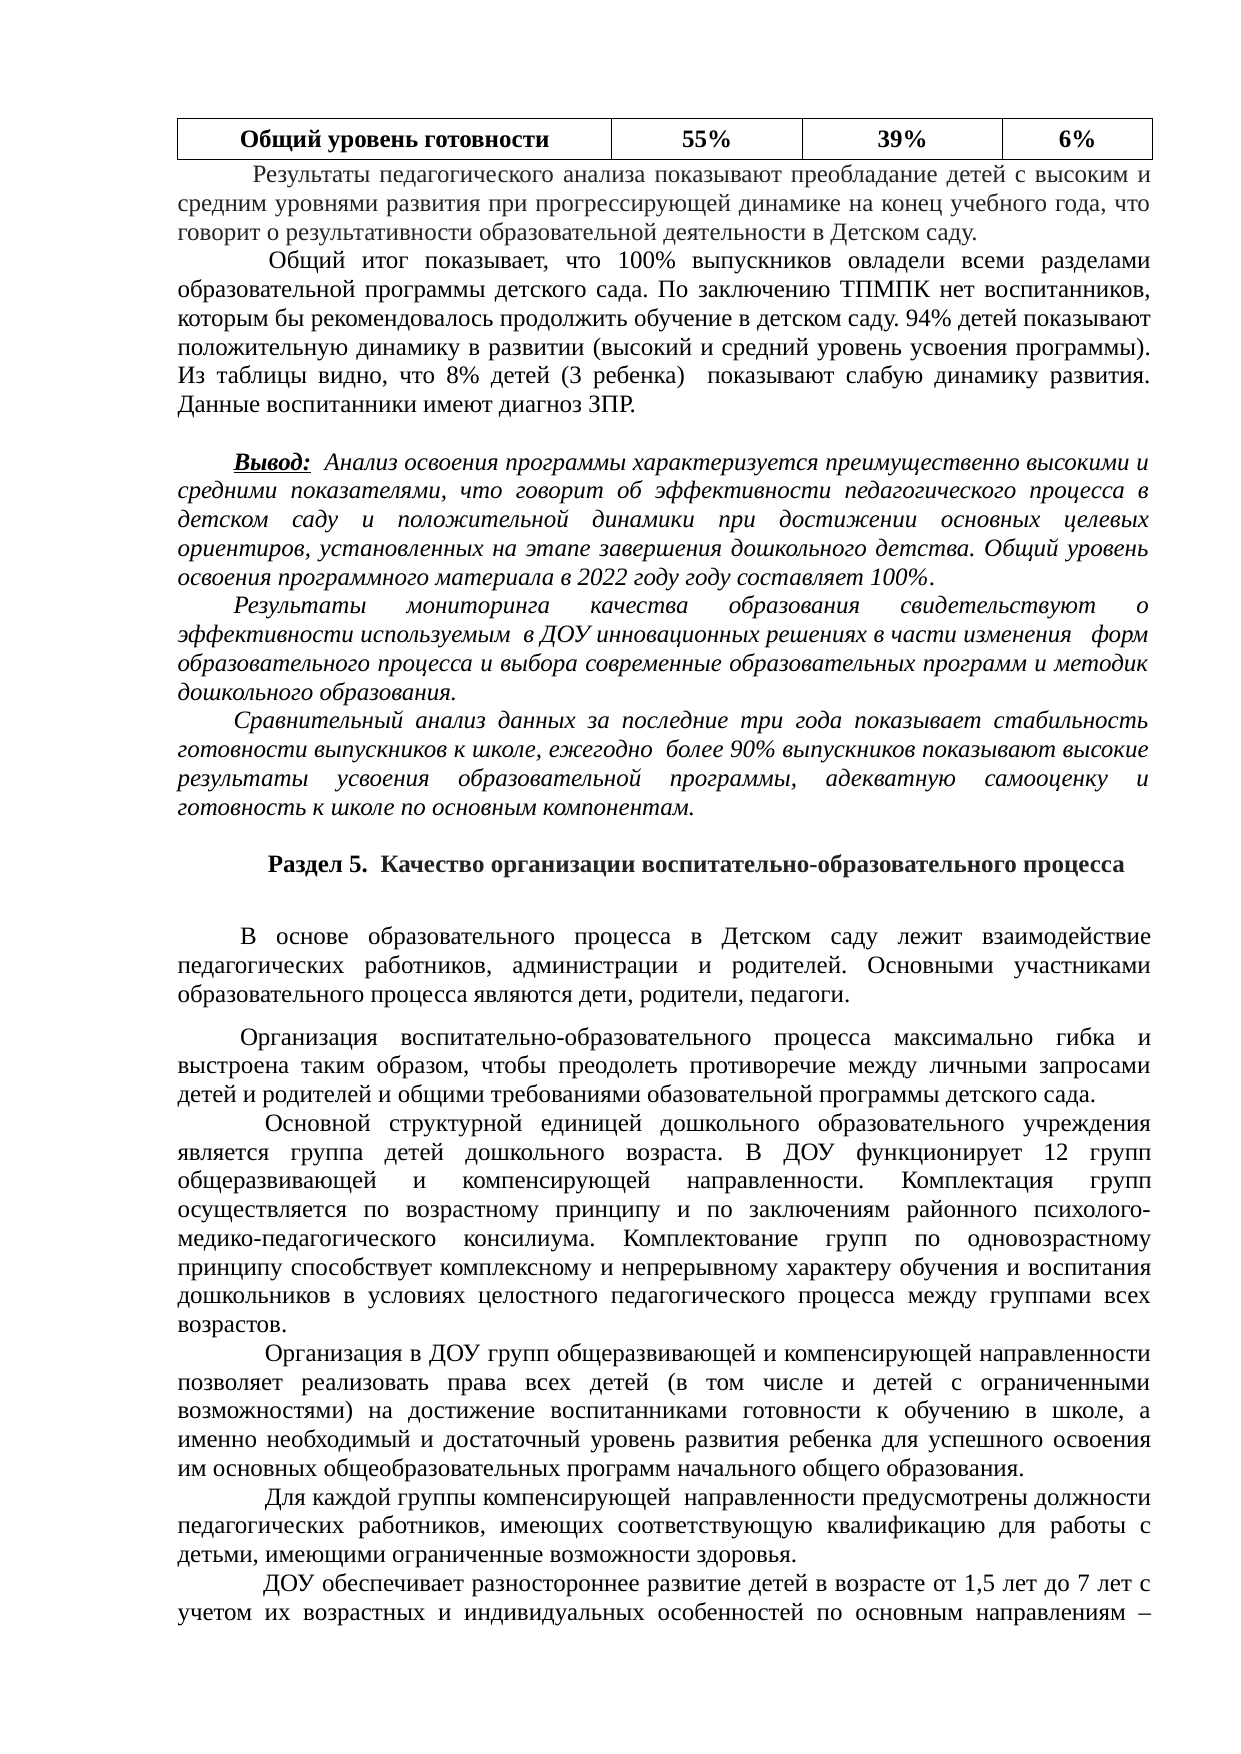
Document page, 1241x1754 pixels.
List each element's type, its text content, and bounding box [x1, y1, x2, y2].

table_cell Общий уровень готовности [178, 119, 611, 159]
text Организация в ДОУ групп общеразвивающей и компенсирующей направленности позволяет реализовать права всех детей (в том числе и детей с ограниченными возможностями) на достижение воспитанниками готовности к обучению в школе, а именно необходимый и достаточный уровень развития ребенка для успешного освоения им основных общеобразовательных программ начального общего образования. [177, 1338, 1152, 1482]
text ДОУ обеспечивает разностороннее развитие детей в возрасте от 1,5 лет до 7 лет с учетом их возрастных и индивидуальных особенностей по основным направлениям – [177, 1568, 1152, 1626]
text Для каждой группы компенсирующей направленности предусмотрены должности педагогических работников, имеющих соответствующую квалификацию для работы с детьми, имеющими ограниченные возможности здоровья. [177, 1482, 1152, 1568]
text Организация воспитательно-образовательного процесса максимально гибка и выстроена таким образом, чтобы преодолеть противоречие между личными запросами детей и родителей и общими требованиями обазовательной программы детского сада. [177, 1022, 1152, 1108]
table_cell 6% [1003, 119, 1152, 159]
table_cell 39% [803, 119, 1002, 159]
table_cell 55% [612, 119, 802, 159]
text Основной структурной единицей дошкольного образовательного учреждения является группа детей дошкольного возраста. В ДОУ функционирует 12 групп общеразвивающей и компенсирующей направленности. Комплектация групп осуществляется по возрастному принципу и по заключениям районного психолого-медико-педагогического консилиума. Комплектование групп по одновозрастному принципу способствует комплексному и непрерывному характеру обучения и воспитания дошкольников в условиях целостного педагогического процесса между группами всех возрастов. [177, 1108, 1152, 1338]
text Вывод: Анализ освоения программы характеризуется преимущественно высокими и средними показателями, что говорит об эффективности педагогического процесса в детском саду и положительной динамики при достижении основных целевых ориентиров, установленных на этапе завершения дошкольного детства. Общий уровень освоения программного материала в 2022 году году составляет 100%. [177, 447, 1152, 591]
text Результаты мониторинга качества образования свидетельствуют о эффективности используемым в ДОУ инновационных решениях в части изменения форм образовательного процесса и выбора современные образовательных программ и методик дошкольного образования. [177, 591, 1152, 706]
text Общий итог показывает, что 100% выпускников овладели всеми разделами образовательной программы детского сада. По заключению ТПМПК нет воспитанников, которым бы рекомендовалось продолжить обучение в детском саду. 94% детей показывают положительную динамику в развитии (высокий и средний уровень усвоения программы). Из таблицы видно, что 8% детей (3 ребенка) показывают слабую динамику развития. Данные воспитанники имеют диагноз ЗПР. [177, 246, 1152, 418]
text Сравнительный анализ данных за последние три года показывает стабильность готовности выпускников к школе, ежегодно более 90% выпускников показывают высокие результаты усвоения образовательной программы, адекватную самооценку и готовность к школе по основным компонентам. [177, 706, 1152, 821]
text В основе образовательного процесса в Детском саду лежит взаимодействие педагогических работников, администрации и родителей. Основными участниками образовательного процесса являются дети, родители, педагоги. [177, 921, 1152, 1007]
text Раздел 5. Качество организации воспитательно-образовательного процесса [177, 849, 1152, 878]
text Результаты педагогического анализа показывают преобладание детей с высоким и средним уровнями развития при прогрессирующей динамике на конец учебного года, что говорит о результативности образовательной деятельности в Детском саду. [177, 160, 1152, 246]
